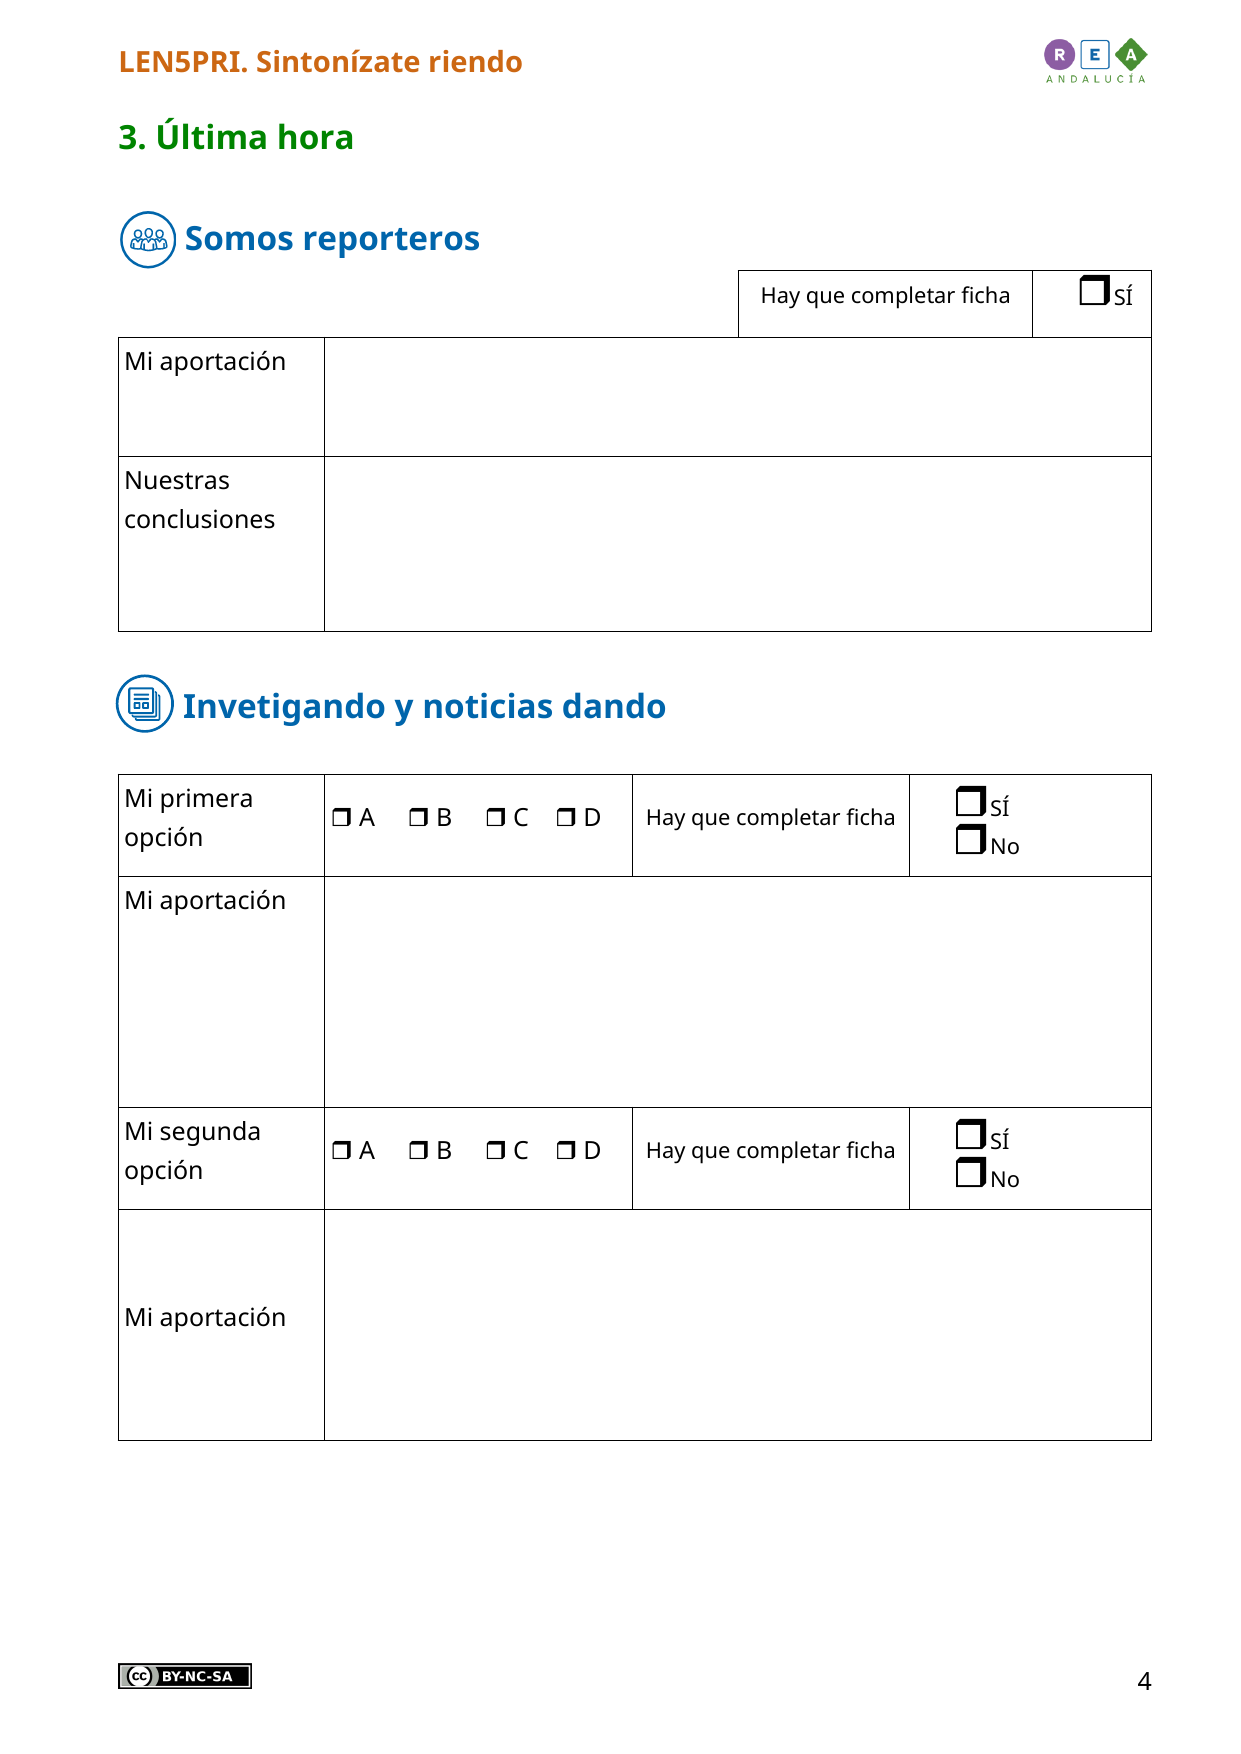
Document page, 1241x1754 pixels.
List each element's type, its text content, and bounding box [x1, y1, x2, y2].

picture [1039, 33, 1152, 88]
table_cell Mi aportación [119, 1210, 324, 1440]
table_cell Nuestras conclusiones [119, 457, 324, 631]
table_cell [325, 338, 1151, 456]
picture [118, 1663, 536, 1698]
table_header SÍ No [910, 775, 1151, 876]
table_header SÍ [1033, 271, 1151, 337]
table_cell [325, 457, 1151, 631]
table_cell [325, 877, 1151, 1107]
table_cell  A  B  C  D [325, 1108, 632, 1209]
table_header Hay que completar ficha [739, 271, 1032, 337]
picture [118, 210, 177, 270]
table_cell Mi segunda opción [119, 1108, 324, 1209]
text [119, 683, 171, 728]
table_cell Hay que completar ficha [633, 1108, 909, 1209]
table_cell Mi aportación [119, 338, 324, 456]
table_cell [325, 1210, 1151, 1440]
table_cell SÍ No [910, 1108, 1151, 1209]
text Invetigando y noticias dando [163, 683, 1152, 728]
subtitle 3. Última hora [118, 114, 1152, 159]
table_header Hay que completar ficha [633, 775, 909, 876]
table_header  A  B  C  D [325, 775, 632, 876]
text Somos reporteros [177, 211, 1152, 269]
table_cell Mi aportación [119, 877, 324, 1107]
table_header [118, 270, 738, 337]
table_header Mi primera opción [119, 775, 324, 876]
